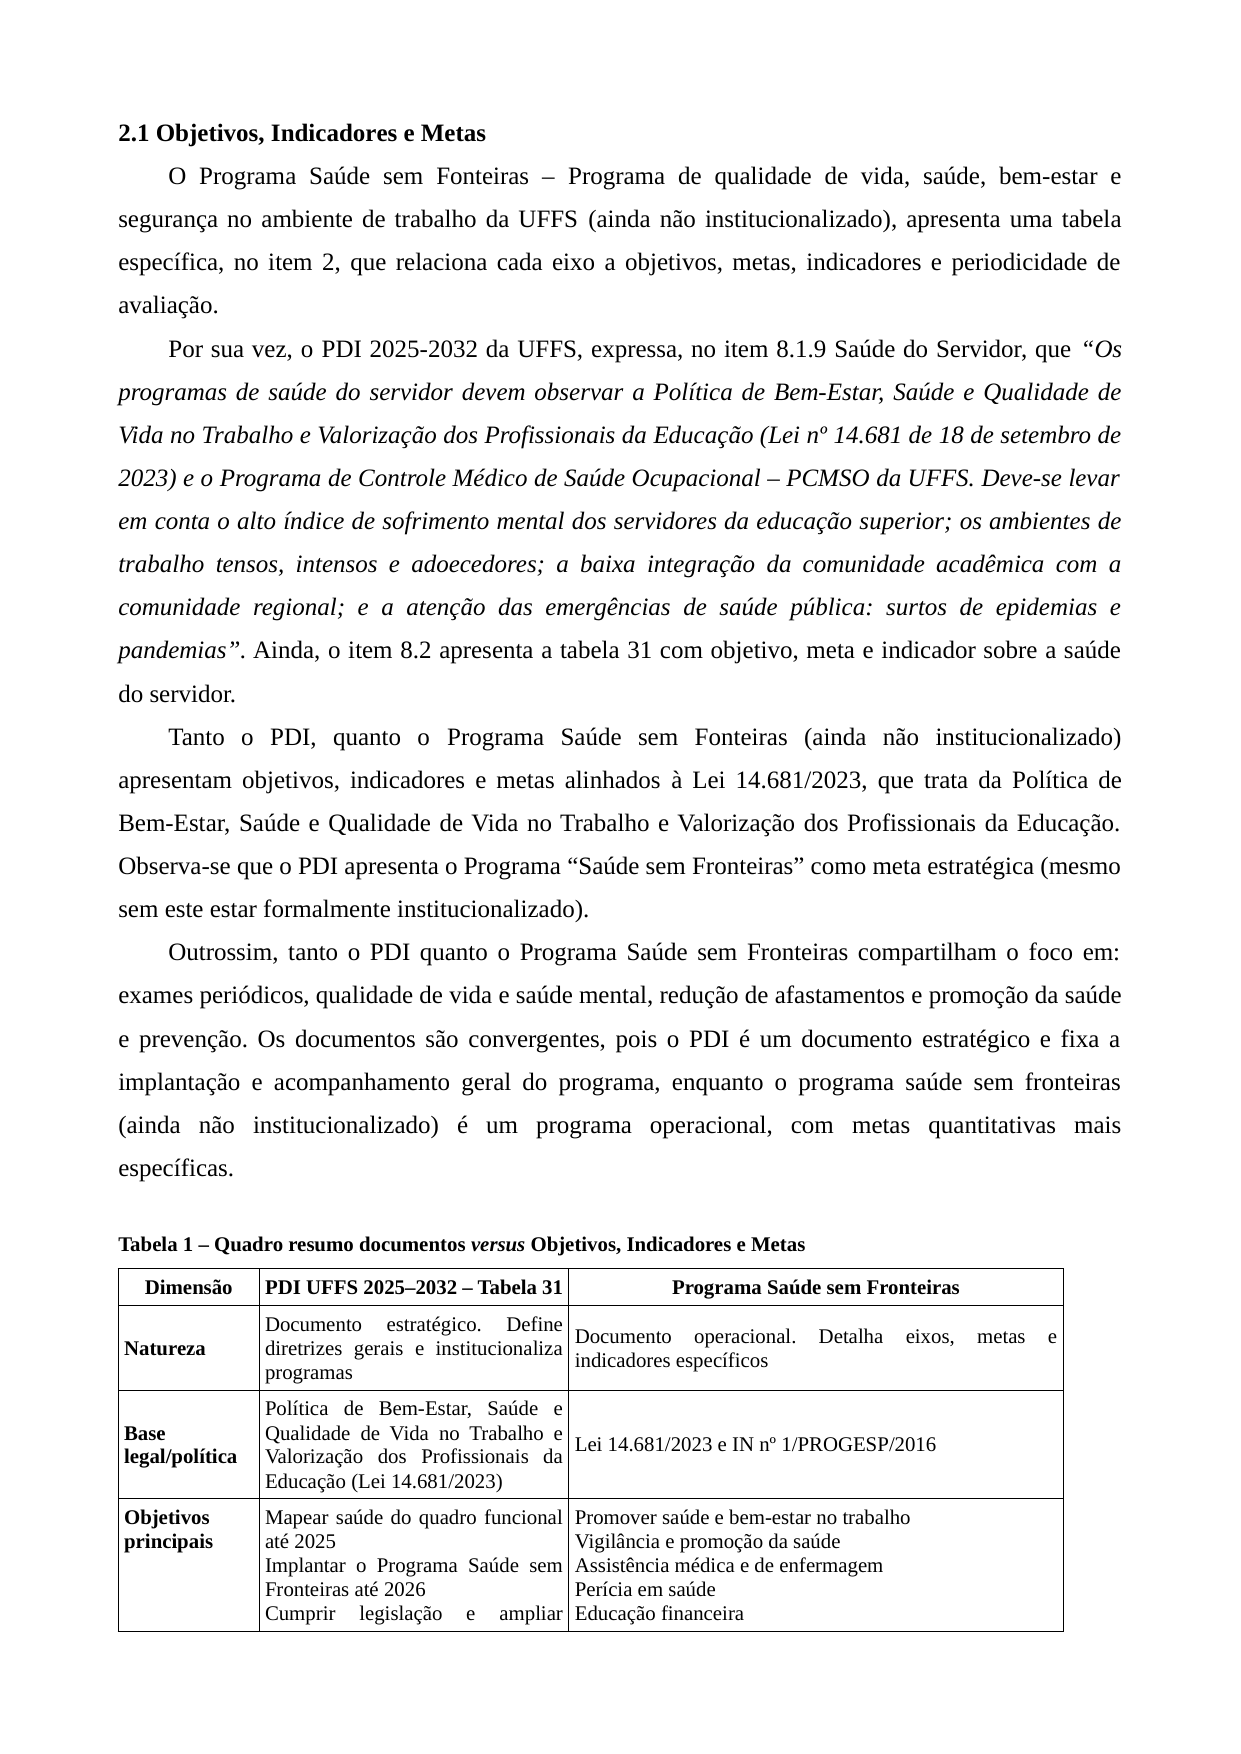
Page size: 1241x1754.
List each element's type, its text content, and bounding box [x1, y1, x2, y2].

subtitle 2.1 Objetivos, Indicadores e Metas [118, 118, 1122, 147]
text Outrossim, tanto o PDI quanto o Programa Saúde sem Fronteiras compartilham o foco em: exames periódicos, qualidade de vida e saúde mental, redução de afastamentos e promoção da saúde e prevenção. Os documentos são convergentes, pois o PDI é um documento estratégico e fixa a implantação e acompanhamento geral do programa, enquanto o programa saúde sem fronteiras (ainda não institucionalizado) é um programa operacional, com metas quantitativas mais específicas. [118, 937, 1122, 1182]
table_cell Documento operacional. Detalha eixos, metas e indicadores específicos [569, 1306, 1063, 1389]
text Tanto o PDI, quanto o Programa Saúde sem Fonteiras (ainda não institucionalizado) apresentam objetivos, indicadores e metas alinhados à Lei 14.681/2023, que trata da Política de Bem-Estar, Saúde e Qualidade de Vida no Trabalho e Valorização dos Profissionais da Educação. Observa-se que o PDI apresenta o Programa “Saúde sem Fronteiras” como meta estratégica (mesmo sem este estar formalmente institucionalizado). [118, 722, 1122, 923]
table_cell Natureza [119, 1306, 259, 1389]
table_cell Base legal/política [119, 1391, 259, 1498]
table_header PDI UFFS 2025–2032 – Tabela 31 [260, 1269, 568, 1305]
table_cell Mapear saúde do quadro funcional até 2025 Implantar o Programa Saúde sem Fronteiras até 2026 Cumprir legislação e ampliar [260, 1499, 568, 1631]
table_cell Promover saúde e bem-estar no trabalho Vigilância e promoção da saúde Assistência médica e de enfermagem Perícia em saúde Educação financeira [569, 1499, 1063, 1631]
text Por sua vez, o PDI 2025-2032 da UFFS, expressa, no item 8.1.9 Saúde do Servidor, que “Os programas de saúde do servidor devem observar a Política de Bem-Estar, Saúde e Qualidade de Vida no Trabalho e Valorização dos Profissionais da Educação (Lei nº 14.681 de 18 de setembro de 2023) e o Programa de Controle Médico de Saúde Ocupacional – PCMSO da UFFS. Deve-se levar em conta o alto índice de sofrimento mental dos servidores da educação superior; os ambientes de trabalho tensos, intensos e adoecedores; a baixa integração da comunidade acadêmica com a comunidade regional; e a atenção das emergências de saúde pública: surtos de epidemias e pandemias”. Ainda, o item 8.2 apresenta a tabela 31 com objetivo, meta e indicador sobre a saúde do servidor. [118, 334, 1122, 707]
text O Programa Saúde sem Fonteiras – Programa de qualidade de vida, saúde, bem-estar e segurança no ambiente de trabalho da UFFS (ainda não institucionalizado), apresenta uma tabela específica, no item 2, que relaciona cada eixo a objetivos, metas, indicadores e periodicidade de avaliação. [118, 161, 1122, 319]
table_cell Lei 14.681/2023 e IN nº 1/PROGESP/2016 [569, 1391, 1063, 1498]
table_header Programa Saúde sem Fronteiras [569, 1269, 1063, 1305]
table_header Dimensão [119, 1269, 259, 1305]
text Tabela 1 – Quadro resumo documentos versus Objetivos, Indicadores e Metas [118, 1232, 1122, 1256]
table_cell Política de Bem-Estar, Saúde e Qualidade de Vida no Trabalho e Valorização dos Profissionais da Educação (Lei 14.681/2023) [260, 1391, 568, 1498]
table_cell Objetivos principais [119, 1499, 259, 1631]
table_cell Documento estratégico. Define diretrizes gerais e institucionaliza programas [260, 1306, 568, 1389]
